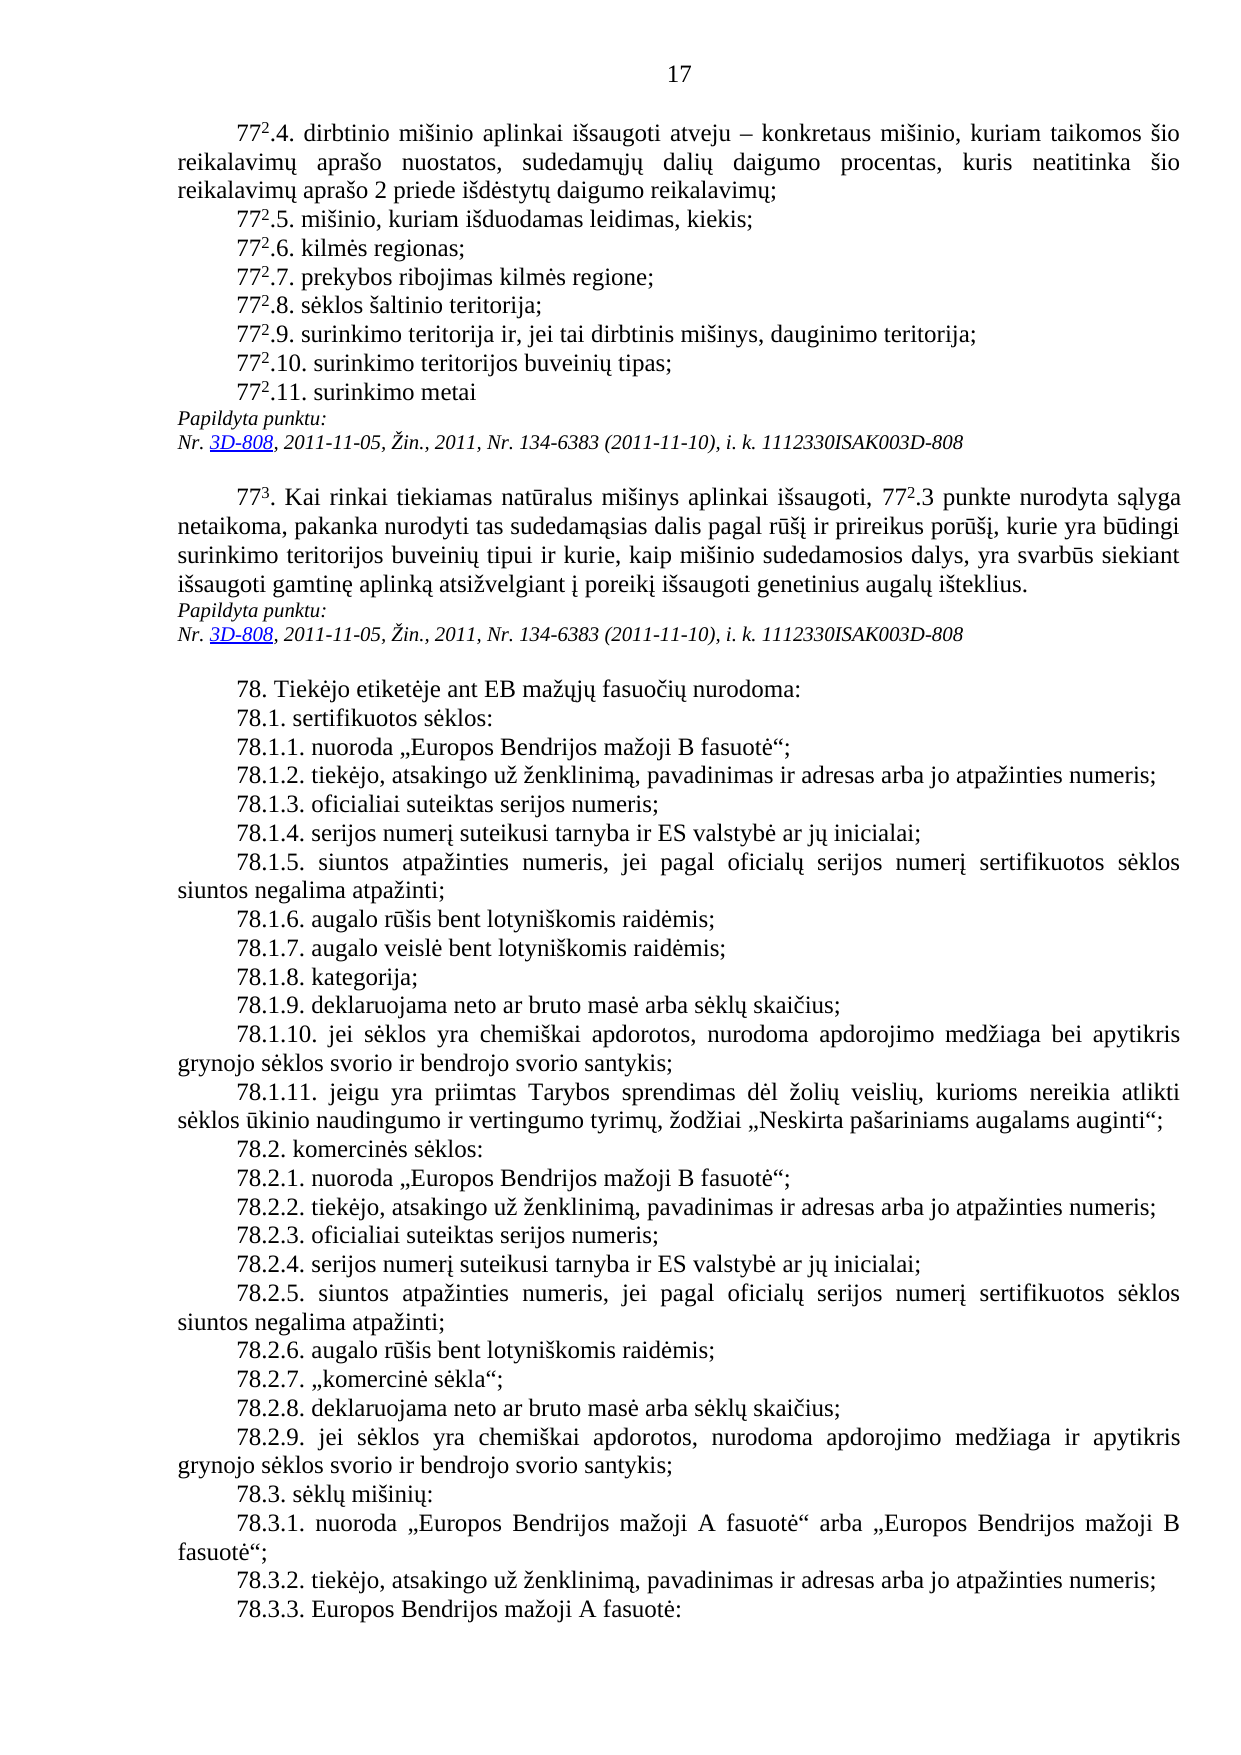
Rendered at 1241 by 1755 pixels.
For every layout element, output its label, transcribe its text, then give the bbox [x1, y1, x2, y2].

text Nr. 3D-808, 2011-11-05, Žin., 2011, Nr. 134-6383 (2011-11-10), i. k. 1112330ISAK003D-808 [177, 430, 1181, 454]
text 78. Tiekėjo etiketėje ant EB mažųjų fasuočių nurodoma: [177, 674, 1181, 703]
text 772.6. kilmės regionas; [177, 233, 1181, 262]
text 78.2.6. augalo rūšis bent lotyniškomis raidėmis; [177, 1336, 1181, 1364]
text 78.2.1. nuoroda „Europos Bendrijos mažoji B fasuotė“; [177, 1163, 1181, 1192]
text 772.5. mišinio, kuriam išduodamas leidimas, kiekis; [177, 204, 1181, 233]
text 78.1.3. oficialiai suteiktas serijos numeris; [177, 789, 1181, 818]
text 78.2.4. serijos numerį suteikusi tarnyba ir ES valstybė ar jų inicialai; [177, 1249, 1181, 1278]
text 772.10. surinkimo teritorijos buveinių tipas; [177, 348, 1181, 377]
text 772.9. surinkimo teritorija ir, jei tai dirbtinis mišinys, dauginimo teritorija; [177, 319, 1181, 348]
text 773. Kai rinkai tiekiamas natūralus mišinys aplinkai išsaugoti, 772.3 punkte nurodyta sąlyga netaikoma, pakanka nurodyti tas sudedamąsias dalis pagal rūšį ir prireikus porūšį, kurie yra būdingi surinkimo teritorijos buveinių tipui ir kurie, kaip mišinio sudedamosios dalys, yra svarbūs siekiant išsaugoti gamtinę aplinką atsižvelgiant į poreikį išsaugoti genetinius augalų išteklius. [177, 482, 1181, 597]
text 78.2.9. jei sėklos yra chemiškai apdorotos, nurodoma apdorojimo medžiaga ir apytikris grynojo sėklos svorio ir bendrojo svorio santykis; [177, 1422, 1181, 1479]
text 78.1.4. serijos numerį suteikusi tarnyba ir ES valstybė ar jų inicialai; [177, 818, 1181, 847]
text 78.2.7. „komercinė sėkla“; [177, 1364, 1181, 1393]
text 78.1.9. deklaruojama neto ar bruto masė arba sėklų skaičius; [177, 991, 1181, 1019]
text 78.1.10. jei sėklos yra chemiškai apdorotos, nurodoma apdorojimo medžiaga bei apytikris grynojo sėklos svorio ir bendrojo svorio santykis; [177, 1019, 1181, 1077]
text 772.7. prekybos ribojimas kilmės regione; [177, 262, 1181, 291]
text 78.1. sertifikuotos sėklos: [177, 703, 1181, 732]
text Nr. 3D-808, 2011-11-05, Žin., 2011, Nr. 134-6383 (2011-11-10), i. k. 1112330ISAK003D-808 [177, 622, 1181, 646]
text 78.3.3. Europos Bendrijos mažoji A fasuotė: [177, 1594, 1181, 1623]
text 772.4. dirbtinio mišinio aplinkai išsaugoti atveju – konkretaus mišinio, kuriam taikomos šio reikalavimų aprašo nuostatos, sudedamųjų dalių daigumo procentas, kuris neatitinka šio reikalavimų aprašo 2 priede išdėstytų daigumo reikalavimų; [177, 118, 1181, 204]
text 78.2.8. deklaruojama neto ar bruto masė arba sėklų skaičius; [177, 1393, 1181, 1422]
text 78.3.1. nuoroda „Europos Bendrijos mažoji A fasuotė“ arba „Europos Bendrijos mažoji B fasuotė“; [177, 1508, 1181, 1566]
text 78.2.2. tiekėjo, atsakingo už ženklinimą, pavadinimas ir adresas arba jo atpažinties numeris; [177, 1192, 1181, 1221]
text 78.2.3. oficialiai suteiktas serijos numeris; [177, 1221, 1181, 1249]
text 78.1.11. jeigu yra priimtas Tarybos sprendimas dėl žolių veislių, kurioms nereikia atlikti sėklos ūkinio naudingumo ir vertingumo tyrimų, žodžiai „Neskirta pašariniams augalams auginti“; [177, 1077, 1181, 1134]
text 78.3.2. tiekėjo, atsakingo už ženklinimą, pavadinimas ir adresas arba jo atpažinties numeris; [177, 1566, 1181, 1594]
text 772.11. surinkimo metai [177, 377, 1181, 406]
text 78.1.1. nuoroda „Europos Bendrijos mažoji B fasuotė“; [177, 732, 1181, 761]
text 78.1.6. augalo rūšis bent lotyniškomis raidėmis; [177, 904, 1181, 933]
text 78.3. sėklų mišinių: [177, 1479, 1181, 1508]
text 78.1.2. tiekėjo, atsakingo už ženklinimą, pavadinimas ir adresas arba jo atpažinties numeris; [177, 761, 1181, 789]
text 78.1.7. augalo veislė bent lotyniškomis raidėmis; [177, 933, 1181, 962]
text 772.8. sėklos šaltinio teritorija; [177, 291, 1181, 319]
text 78.2.5. siuntos atpažinties numeris, jei pagal oficialų serijos numerį sertifikuotos sėklos siuntos negalima atpažinti; [177, 1278, 1181, 1336]
text 78.2. komercinės sėklos: [177, 1134, 1181, 1163]
text Papildyta punktu: [177, 597, 1181, 622]
text 78.1.5. siuntos atpažinties numeris, jei pagal oficialų serijos numerį sertifikuotos sėklos siuntos negalima atpažinti; [177, 847, 1181, 904]
text 78.1.8. kategorija; [177, 962, 1181, 991]
text Papildyta punktu: [177, 406, 1181, 430]
